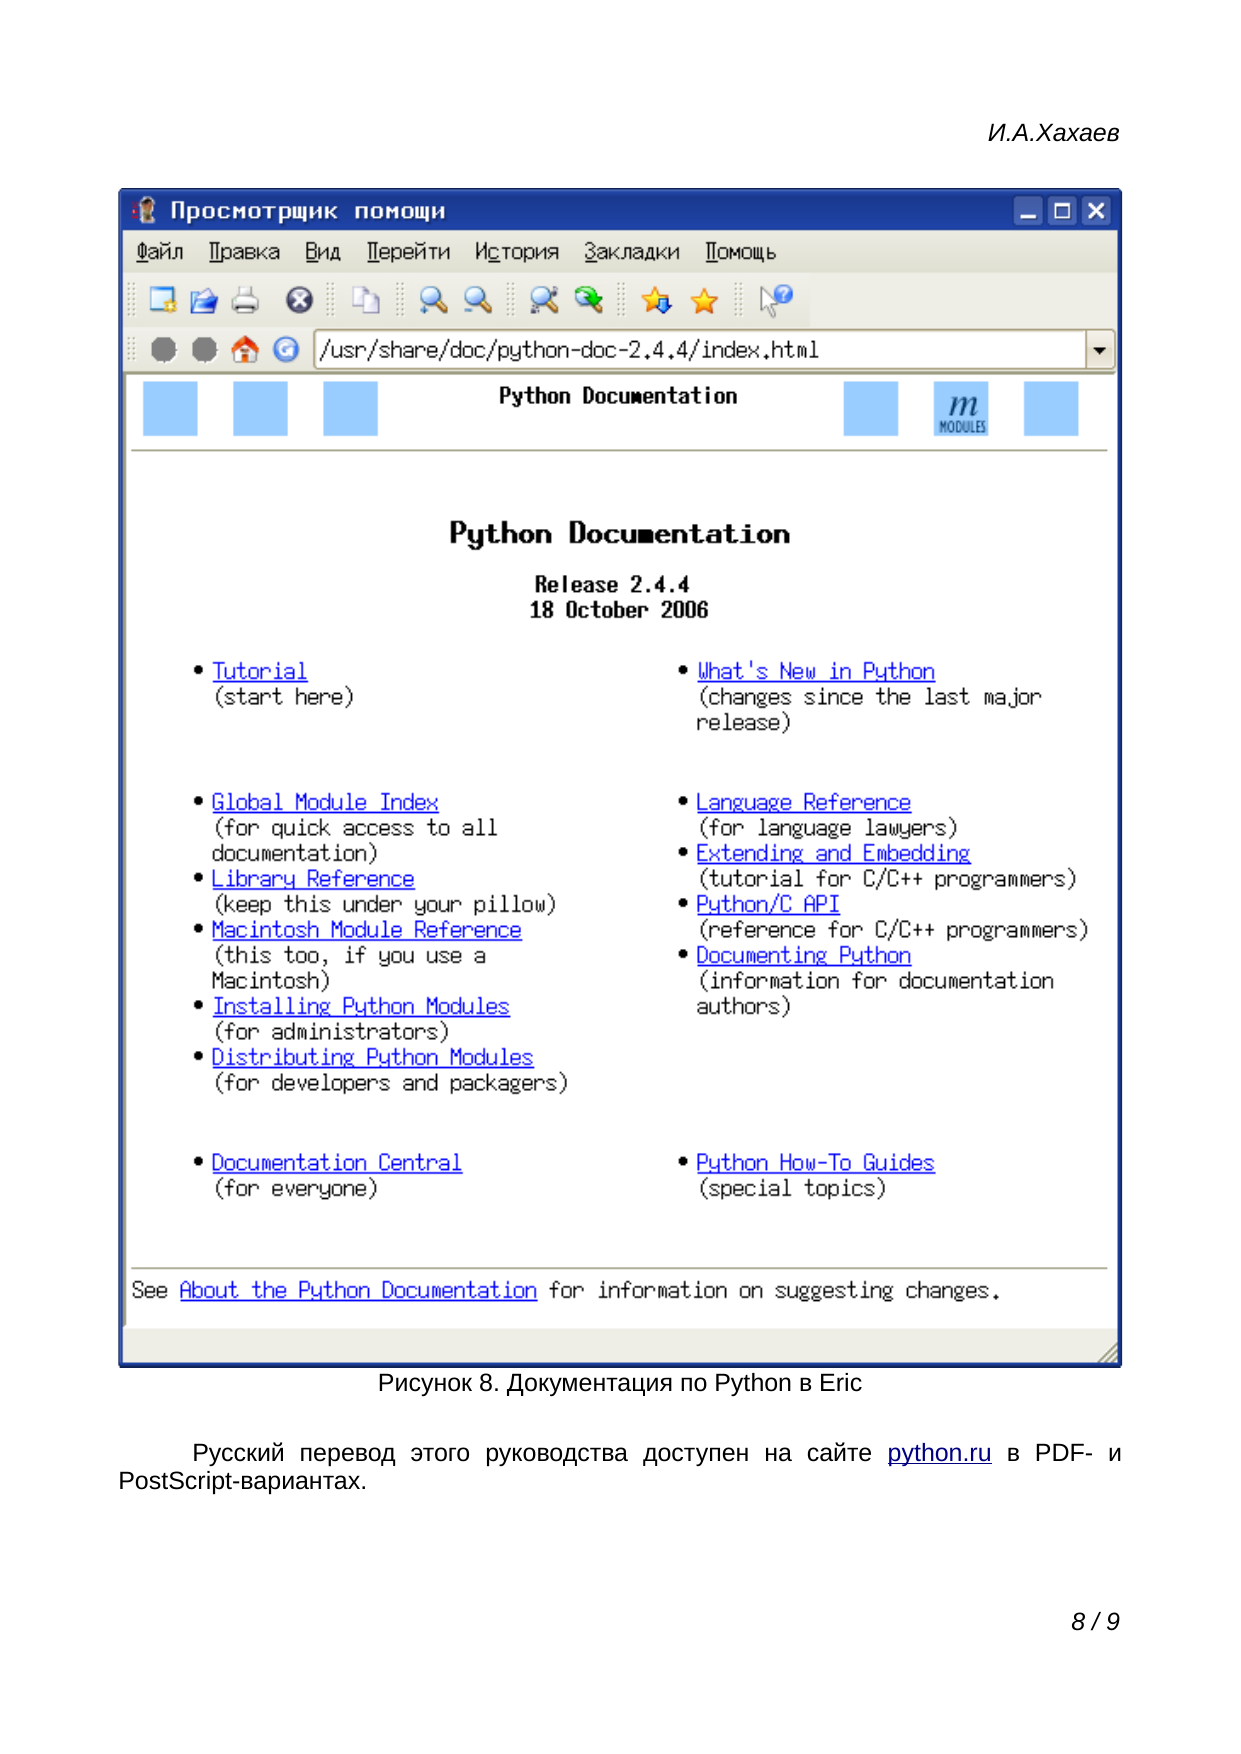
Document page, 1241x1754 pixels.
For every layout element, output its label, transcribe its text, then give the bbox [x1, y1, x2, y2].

text Рисунок 8. Документация по Python в Eric [118, 1368, 1122, 1396]
text Русский перевод этого руководства доступен на сайте python.ru в PDF- и PostScript-вариантах. [118, 1438, 1122, 1495]
picture [118, 188, 1123, 1368]
